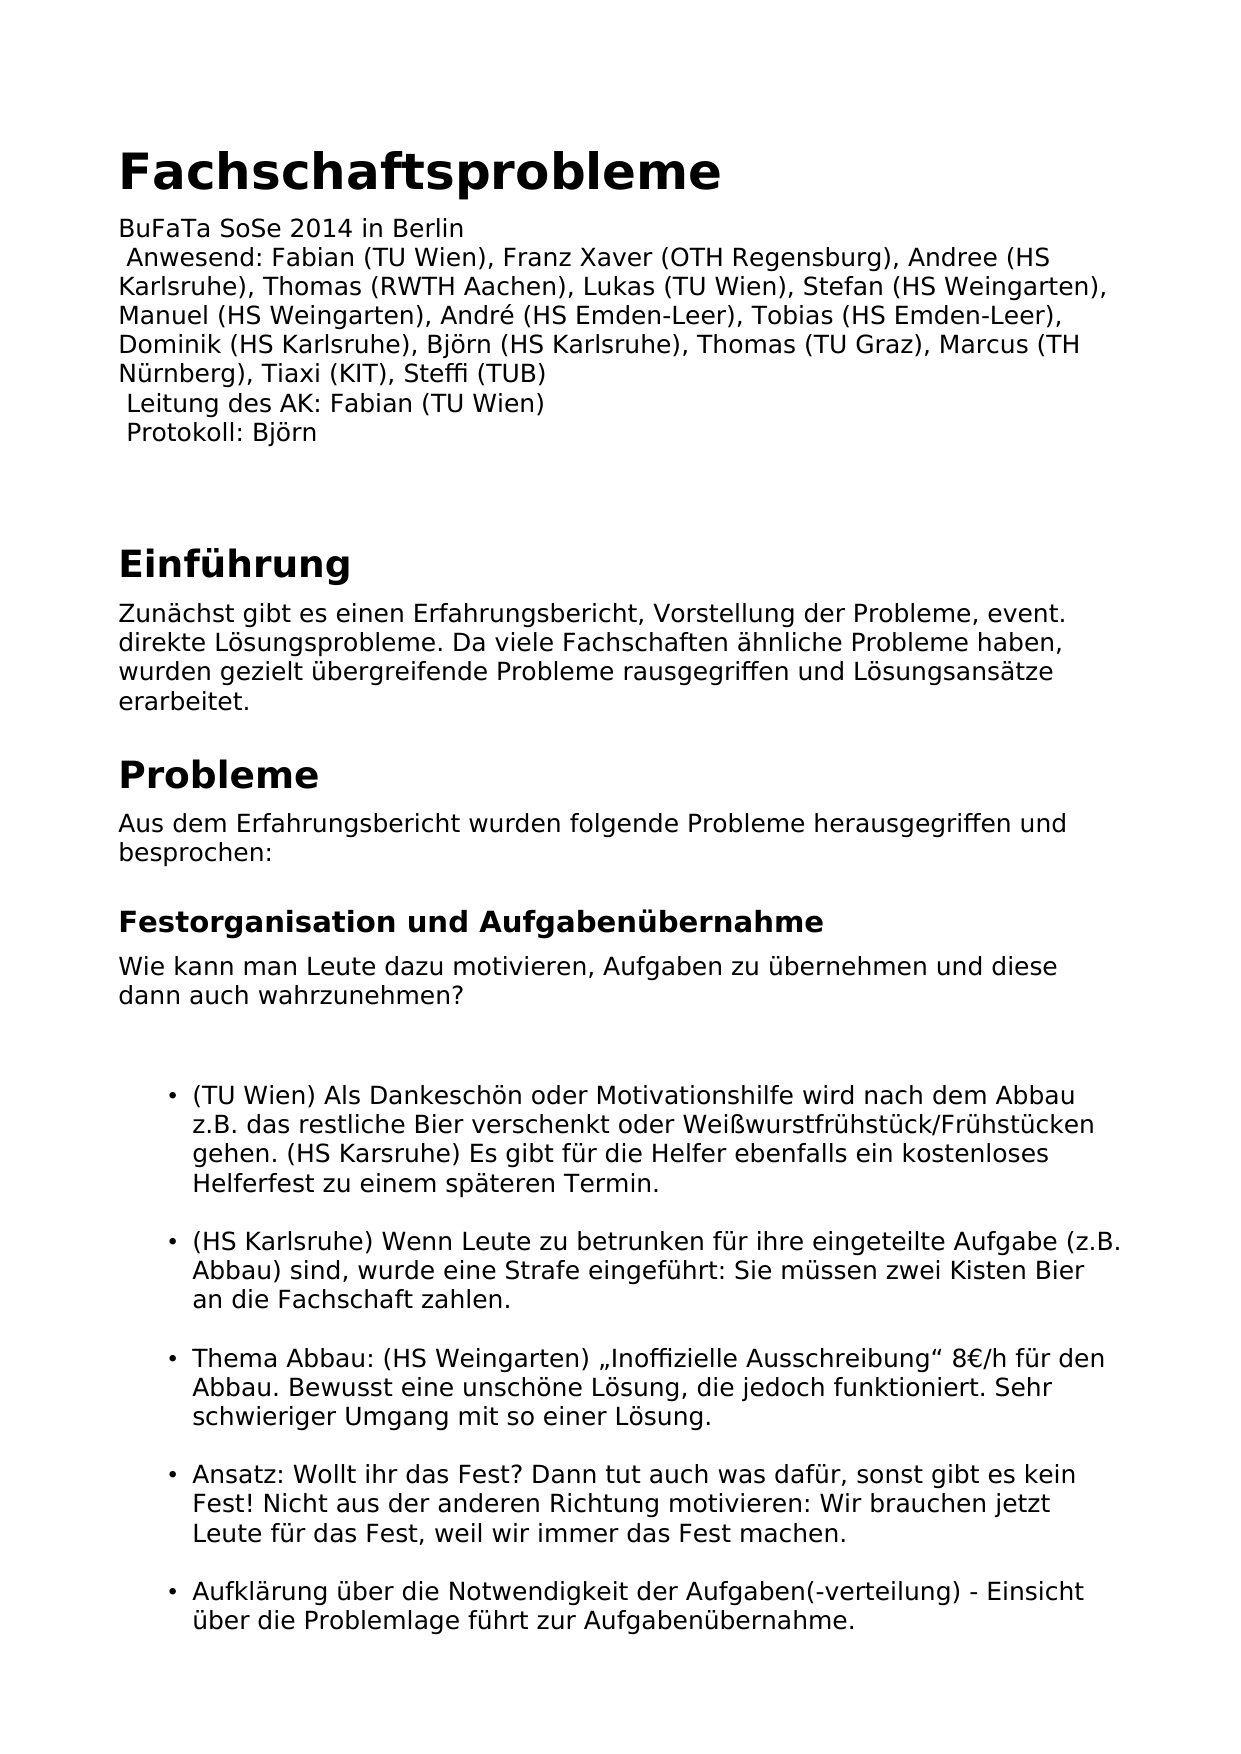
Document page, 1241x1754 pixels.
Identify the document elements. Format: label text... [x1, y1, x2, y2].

subtitle Probleme [118, 753, 1122, 797]
text Zunächst gibt es einen Erfahrungsbericht, Vorstellung der Probleme, event. direkte Lösungsprobleme. Da viele Fachschaften ähnliche Probleme haben, wurden gezielt übergreifende Probleme rausgegriffen und Lösungsansätze erarbeitet. [118, 599, 1122, 716]
list (HS Karlsruhe) Wenn Leute zu betrunken für ihre eingeteilte Aufgabe (z.B. Abbau) sind, wurde eine Strafe eingeführt: Sie müssen zwei Kisten Bier an die Fachschaft zahlen. [177, 1227, 1122, 1344]
list Aufklärung über die Notwendigkeit der Aufgaben(-verteilung) - Einsicht über die Problemlage führt zur Aufgabenübernahme. [177, 1577, 1122, 1635]
subtitle Fachschaftsprobleme [118, 143, 1122, 201]
text Wie kann man Leute dazu motivieren, Aufgaben zu übernehmen und diese dann auch wahrzunehmen? [118, 952, 1122, 1039]
subtitle Festorganisation und Aufgabenübernahme [118, 905, 1122, 939]
subtitle Einführung [118, 543, 1122, 587]
list (TU Wien) Als Dankeschön oder Motivationshilfe wird nach dem Abbau z.B. das restliche Bier verschenkt oder Weißwurstfrühstück/Frühstücken gehen. (HS Karsruhe) Es gibt für die Helfer ebenfalls ein kostenloses Helferfest zu einem späteren Termin. [177, 1081, 1122, 1227]
list Thema Abbau: (HS Weingarten) „Inoffizielle Ausschreibung“ 8€/h für den Abbau. Bewusst eine unschöne Lösung, die jedoch funktioniert. Sehr schwieriger Umgang mit so einer Lösung. [177, 1344, 1122, 1460]
text Aus dem Erfahrungsbericht wurden folgende Probleme herausgegriffen und besprochen: [118, 809, 1122, 868]
text BuFaTa SoSe 2014 in Berlin Anwesend: Fabian (TU Wien), Franz Xaver (OTH Regensburg), Andree (HS Karlsruhe), Thomas (RWTH Aachen), Lukas (TU Wien), Stefan (HS Weingarten), Manuel (HS Weingarten), André (HS Emden-Leer), Tobias (HS Emden-Leer), Dominik (HS Karlsruhe), Björn (HS Karlsruhe), Thomas (TU Graz), Marcus (TH Nürnberg), Tiaxi (KIT), Steffi (TUB) Leitung des AK: Fabian (TU Wien) Protokoll: Björn [118, 214, 1122, 506]
list Ansatz: Wollt ihr das Fest? Dann tut auch was dafür, sonst gibt es kein Fest! Nicht aus der anderen Richtung motivieren: Wir brauchen jetzt Leute für das Fest, weil wir immer das Fest machen. [177, 1460, 1122, 1577]
